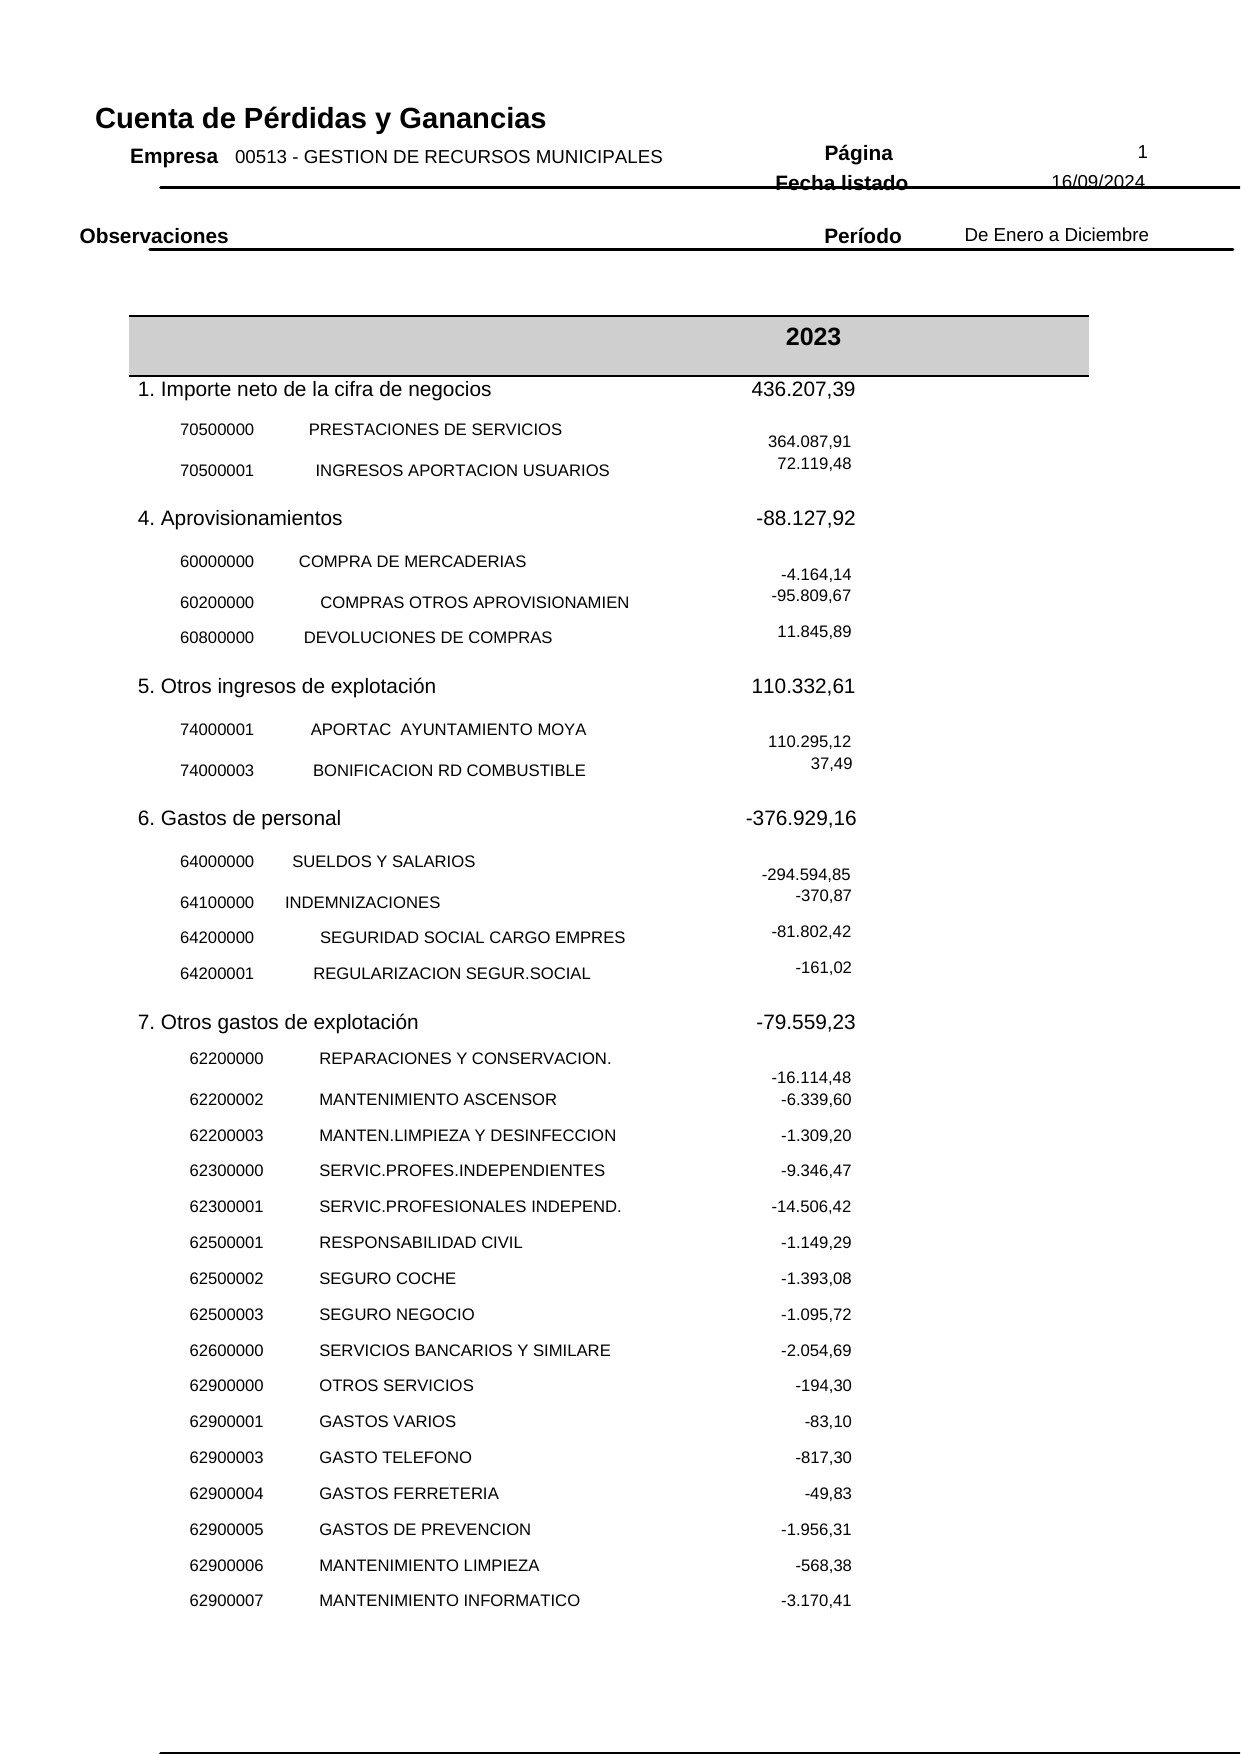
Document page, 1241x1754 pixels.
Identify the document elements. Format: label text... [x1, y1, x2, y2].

table_cell [995, 1090, 1089, 1125]
table_cell 62500002 [132, 1269, 319, 1304]
table_cell 436.207,39 [728, 377, 858, 413]
table_cell [914, 545, 995, 586]
table_cell SEGURO NEGOCIO [319, 1305, 728, 1340]
table_cell -1.309,20 [728, 1125, 858, 1161]
table_cell [914, 997, 995, 1048]
table_cell [79, 171, 749, 224]
table_cell 70500000 PRESTACIONES DE SERVICIOS [132, 413, 728, 454]
table_cell -1.095,72 [728, 1305, 858, 1340]
table_cell [885, 845, 914, 886]
table_cell 60200000 COMPRAS OTROS APROVISIONAMIEN [132, 586, 728, 622]
table_cell [885, 1233, 914, 1269]
table_cell [885, 754, 914, 793]
table_cell [995, 493, 1089, 545]
table_cell -1.956,31 [728, 1520, 858, 1555]
table_cell [995, 997, 1089, 1048]
table_cell [885, 622, 914, 661]
table_cell [914, 1448, 995, 1484]
table_cell [995, 586, 1089, 622]
table_cell [914, 493, 995, 545]
table_cell [885, 1197, 914, 1233]
table_cell [860, 622, 885, 661]
table_header 2023 [744, 317, 860, 375]
table_cell 1. Importe neto de la cifra de negocios [132, 377, 728, 413]
table_cell [995, 661, 1089, 713]
table_cell -79.559,23 [728, 997, 858, 1048]
table_cell [914, 586, 995, 622]
table_cell [885, 586, 914, 622]
table_header [860, 317, 885, 375]
table_header 1 [964, 141, 1198, 171]
table_cell [885, 1125, 914, 1161]
table_cell [914, 454, 995, 493]
table_cell [860, 1269, 885, 1304]
table_cell SERVIC.PROFES.INDEPENDIENTES [319, 1161, 728, 1197]
table_cell SEGURO COCHE [319, 1269, 728, 1304]
table_header [885, 317, 914, 375]
table_cell [914, 1376, 995, 1412]
table_cell [914, 1305, 995, 1340]
table_cell [995, 1591, 1089, 1627]
table_cell [914, 922, 995, 957]
table_cell 62900007 [132, 1591, 319, 1627]
table_cell [885, 1484, 914, 1519]
table_cell [860, 1555, 885, 1591]
table_cell -568,38 [728, 1555, 858, 1591]
table_cell 64200001 REGULARIZACION SEGUR.SOCIAL [132, 958, 728, 997]
table_cell 7. Otros gastos de explotación [132, 997, 728, 1048]
table_cell -294.594,85 [728, 845, 858, 886]
table_cell OTROS SERVICIOS [319, 1376, 728, 1412]
table_cell [860, 1125, 885, 1161]
table_cell 62900003 [132, 1448, 319, 1484]
table_cell [914, 622, 995, 661]
table_cell [860, 1484, 885, 1519]
table_cell [914, 1555, 995, 1591]
table_cell [860, 997, 885, 1048]
table_cell 62900001 [132, 1412, 319, 1448]
table_cell 62300000 [132, 1161, 319, 1197]
table_cell [885, 454, 914, 493]
table_cell [914, 958, 995, 997]
table_cell [885, 997, 914, 1048]
table_cell 37,49 [728, 754, 858, 793]
table_cell 62900004 [132, 1484, 319, 1519]
table_cell [995, 377, 1089, 413]
table_cell [914, 793, 995, 845]
table_cell [885, 1412, 914, 1448]
table_cell [914, 413, 995, 454]
table_cell -194,30 [728, 1376, 858, 1412]
table_cell [914, 1049, 995, 1089]
table_cell -83,10 [728, 1412, 858, 1448]
table_cell [995, 454, 1089, 493]
table_cell [995, 1520, 1089, 1555]
table_cell [914, 754, 995, 793]
table_cell -14.506,42 [728, 1197, 858, 1233]
table_cell [860, 754, 885, 793]
table_cell [860, 1305, 885, 1340]
table_cell [995, 413, 1089, 454]
table_cell -4.164,14 [728, 545, 858, 586]
table_cell Período [750, 224, 964, 248]
table_cell [995, 1448, 1089, 1484]
table_cell Fecha listado [750, 189, 964, 224]
table_cell -95.809,67 [728, 586, 858, 622]
table_cell [885, 793, 914, 845]
table_cell [885, 1591, 914, 1627]
table_cell 72.119,48 [728, 454, 858, 493]
table_cell -88.127,92 [728, 493, 858, 545]
table_cell GASTOS DE PREVENCION [319, 1520, 728, 1555]
table_cell 60000000 COMPRA DE MERCADERIAS [132, 545, 728, 586]
table_cell MANTEN.LIMPIEZA Y DESINFECCION [319, 1125, 728, 1161]
table_cell [860, 793, 885, 845]
table_cell 62900000 [132, 1376, 319, 1412]
table_cell [885, 1090, 914, 1125]
table_cell 64100000 INDEMNIZACIONES [132, 886, 728, 922]
table_cell 110.332,61 [728, 661, 858, 713]
table_cell Observaciones [79, 224, 749, 250]
table_header Empresa 00513 - GESTION DE RECURSOS MUNICIPALES [79, 141, 749, 171]
table_cell [995, 622, 1089, 661]
table_cell [995, 1412, 1089, 1448]
table_cell [995, 1125, 1089, 1161]
table_cell 70500001 INGRESOS APORTACION USUARIOS [132, 454, 728, 493]
table_cell [860, 661, 885, 713]
table_cell GASTOS VARIOS [319, 1412, 728, 1448]
table_cell [914, 1269, 995, 1304]
table_cell [995, 1269, 1089, 1304]
table_cell [860, 1448, 885, 1484]
table_cell [914, 1412, 995, 1448]
table_cell [885, 1555, 914, 1591]
table_cell -1.393,08 [728, 1269, 858, 1304]
table_cell -81.802,42 [728, 922, 858, 957]
table_header [914, 317, 995, 375]
table_cell [995, 1376, 1089, 1412]
table_cell [995, 1484, 1089, 1519]
table_cell [914, 1161, 995, 1197]
table_cell 62900006 [132, 1555, 319, 1591]
table_cell 110.295,12 [728, 713, 858, 754]
table_cell -161,02 [728, 958, 858, 997]
table_cell [885, 886, 914, 922]
table_cell [995, 958, 1089, 997]
table_cell -6.339,60 [728, 1090, 858, 1125]
table_cell -817,30 [728, 1448, 858, 1484]
table_cell [885, 1520, 914, 1555]
table_cell 62500003 [132, 1305, 319, 1340]
table_cell MANTENIMIENTO INFORMATICO [319, 1591, 728, 1627]
table_cell [885, 958, 914, 997]
table_cell [885, 713, 914, 754]
table_cell 364.087,91 [728, 413, 858, 454]
table_cell [995, 1161, 1089, 1197]
table_cell [860, 1161, 885, 1197]
table_cell [914, 1340, 995, 1376]
table_cell RESPONSABILIDAD CIVIL [319, 1233, 728, 1269]
table_cell [860, 845, 885, 886]
table_cell [860, 1376, 885, 1412]
table_cell [914, 661, 995, 713]
table_cell [860, 413, 885, 454]
table_cell 62300001 [132, 1197, 319, 1233]
table_cell Fecha listado [750, 171, 964, 186]
table_cell [860, 1591, 885, 1627]
table_cell [995, 1555, 1089, 1591]
table_cell [860, 1412, 885, 1448]
table_cell [914, 377, 995, 413]
table_header [669, 317, 744, 375]
table_cell [995, 1305, 1089, 1340]
table_cell MANTENIMIENTO ASCENSOR [319, 1090, 728, 1125]
table_cell [860, 1520, 885, 1555]
table_cell -1.149,29 [728, 1233, 858, 1269]
table_cell [914, 845, 995, 886]
table_cell [885, 377, 914, 413]
table_cell [885, 1376, 914, 1412]
table_cell 11.845,89 [728, 622, 858, 661]
table_cell [995, 793, 1089, 845]
table_header Página [750, 141, 964, 171]
table_cell [995, 1340, 1089, 1376]
table_cell -376.929,16 [728, 793, 858, 845]
table_cell De Enero a Diciembre [964, 224, 1198, 248]
table_cell [860, 1233, 885, 1269]
table_cell [995, 845, 1089, 886]
table_cell 62200000 [132, 1049, 319, 1089]
table_cell [995, 922, 1089, 957]
table_cell [914, 1090, 995, 1125]
table_cell 5. Otros ingresos de explotación [132, 661, 728, 713]
table_cell -16.114,48 [728, 1049, 858, 1089]
table_cell [914, 1233, 995, 1269]
table_cell [995, 1233, 1089, 1269]
table_cell [885, 1049, 914, 1089]
table_cell [860, 377, 885, 413]
table_cell 62600000 [132, 1340, 319, 1376]
table_cell -370,87 [728, 886, 858, 922]
table_header [995, 317, 1089, 375]
table_cell [885, 922, 914, 957]
table_cell [885, 1448, 914, 1484]
table_cell -2.054,69 [728, 1340, 858, 1376]
table_cell [885, 493, 914, 545]
table_cell [995, 886, 1089, 922]
table_cell [914, 1484, 995, 1519]
table_cell -3.170,41 [728, 1591, 858, 1627]
text Cuenta de Pérdidas y Ganancias [95, 101, 1090, 134]
table_cell 74000003 BONIFICACION RD COMBUSTIBLE [132, 754, 728, 793]
table_cell 16/09/2024 [964, 189, 1198, 224]
table_cell 62900005 [132, 1520, 319, 1555]
table_cell REPARACIONES Y CONSERVACION. [319, 1049, 728, 1089]
table_cell [885, 1269, 914, 1304]
table_cell 62200002 [132, 1090, 319, 1125]
table_cell 62500001 [132, 1233, 319, 1269]
table_cell [860, 454, 885, 493]
table_cell [860, 493, 885, 545]
table_cell [860, 1197, 885, 1233]
table_cell 64000000 SUELDOS Y SALARIOS [132, 845, 728, 886]
table_cell [860, 958, 885, 997]
table_cell [914, 886, 995, 922]
table_cell [885, 1305, 914, 1340]
table_cell [914, 1520, 995, 1555]
table_cell [885, 661, 914, 713]
table_cell [914, 1125, 995, 1161]
table_cell MANTENIMIENTO LIMPIEZA [319, 1555, 728, 1591]
table_cell 16/09/2024 [964, 171, 1198, 186]
table_cell [860, 886, 885, 922]
table_cell [914, 1591, 995, 1627]
table_header [129, 317, 641, 375]
table_cell [995, 754, 1089, 793]
table_cell [860, 1090, 885, 1125]
table_cell 74000001 APORTAC AYUNTAMIENTO MOYA [132, 713, 728, 754]
table_cell [995, 545, 1089, 586]
table_cell [995, 1197, 1089, 1233]
table_cell GASTOS FERRETERIA [319, 1484, 728, 1519]
table_header [641, 317, 669, 375]
table_cell [860, 1049, 885, 1089]
table_cell [860, 1340, 885, 1376]
table_cell GASTO TELEFONO [319, 1448, 728, 1484]
table_cell 60800000 DEVOLUCIONES DE COMPRAS [132, 622, 728, 661]
table_cell 62200003 [132, 1125, 319, 1161]
table_cell SERVICIOS BANCARIOS Y SIMILARE [319, 1340, 728, 1376]
table_cell [860, 713, 885, 754]
table_cell [885, 1340, 914, 1376]
table_cell 4. Aprovisionamientos [132, 493, 728, 545]
table_cell [914, 713, 995, 754]
table_cell [860, 586, 885, 622]
table_cell SERVIC.PROFESIONALES INDEPEND. [319, 1197, 728, 1233]
table_cell [914, 1197, 995, 1233]
table_cell [995, 1049, 1089, 1089]
table_cell 64200000 SEGURIDAD SOCIAL CARGO EMPRES [132, 922, 728, 957]
table_cell [885, 413, 914, 454]
table_cell [885, 545, 914, 586]
table_cell 6. Gastos de personal [132, 793, 728, 845]
table_cell [995, 713, 1089, 754]
table_cell -49,83 [728, 1484, 858, 1519]
table_cell [860, 922, 885, 957]
table_cell -9.346,47 [728, 1161, 858, 1197]
table_cell [885, 1161, 914, 1197]
table_cell [860, 545, 885, 586]
